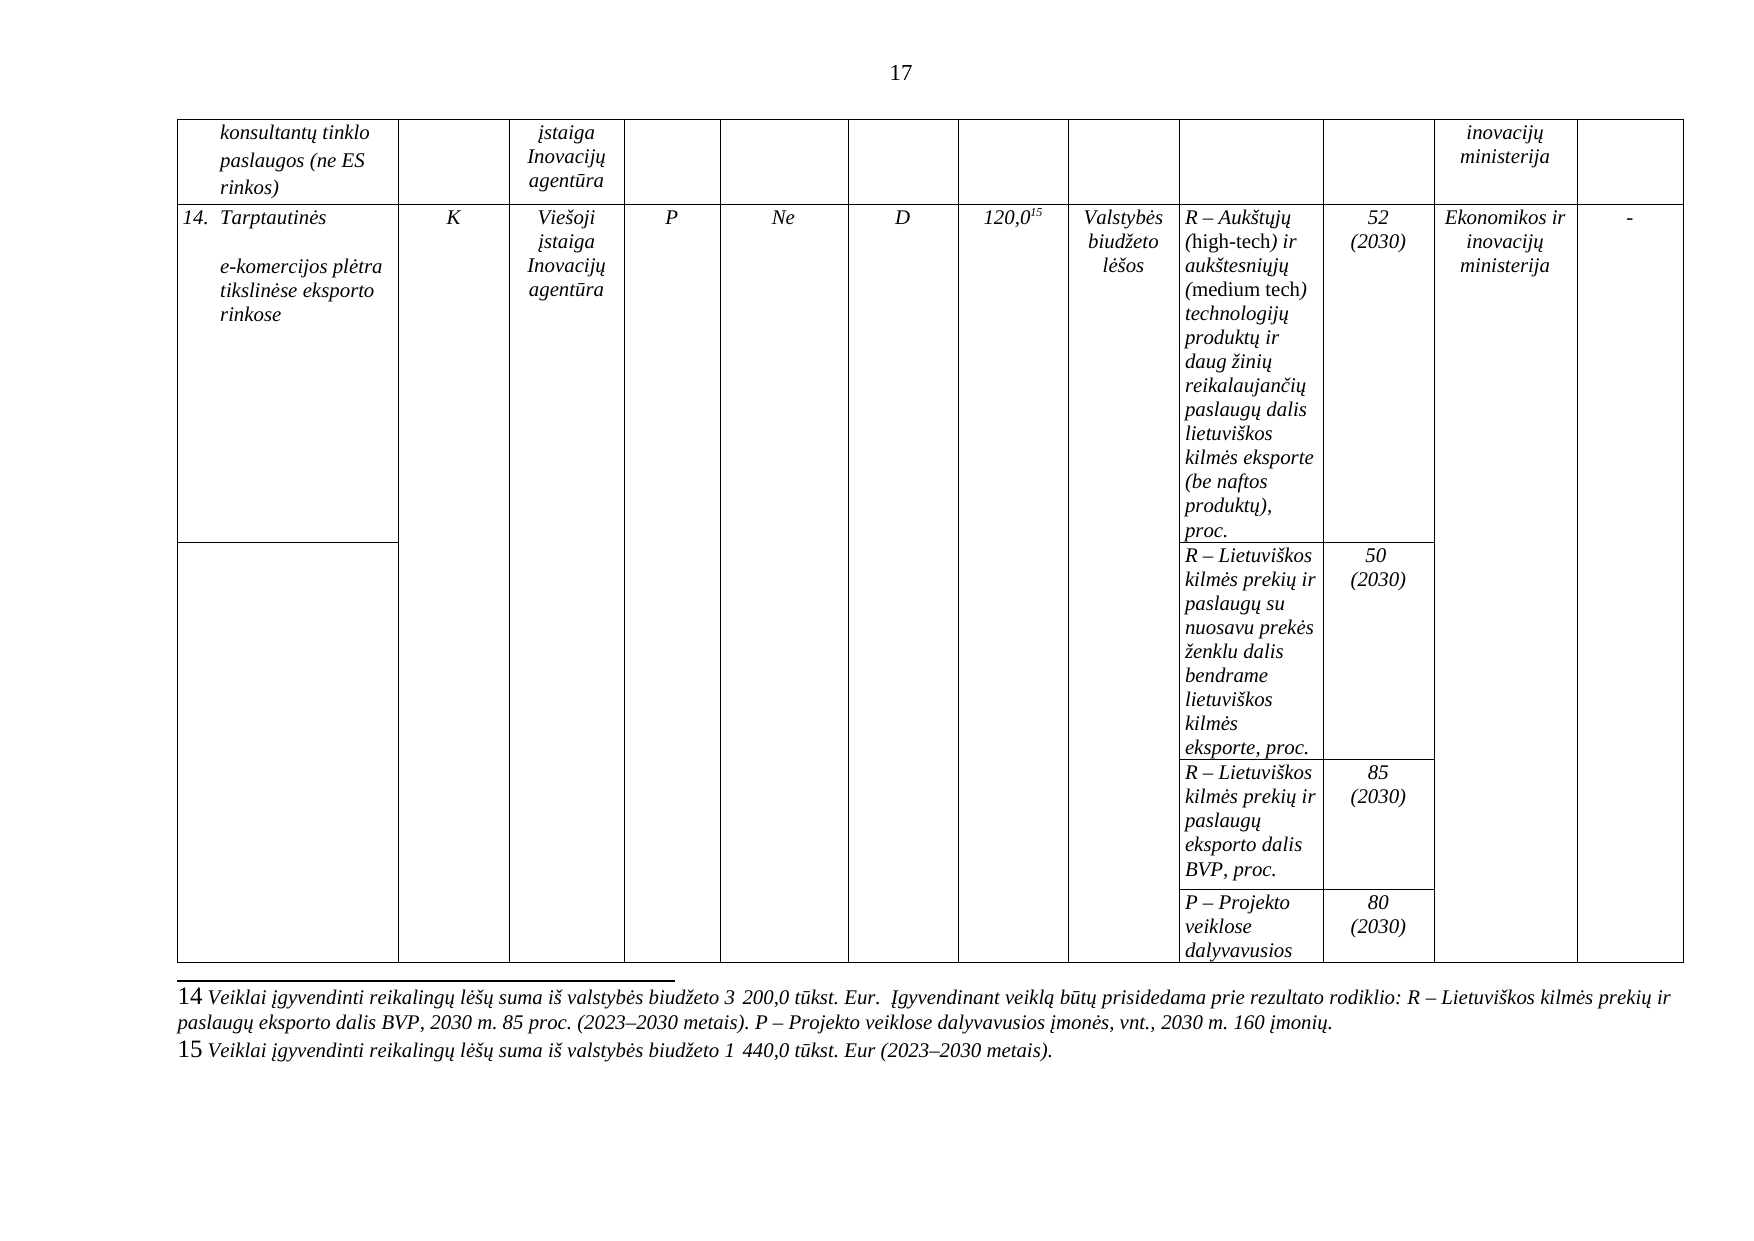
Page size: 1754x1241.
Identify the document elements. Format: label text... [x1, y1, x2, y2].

table_cell 85 (2030) [1324, 760, 1434, 889]
table_cell - [1578, 120, 1683, 204]
table_cell - [1069, 120, 1179, 204]
table_cell 14. Tarptautinės e-komercijos plėtra tikslinėse eksporto rinkose [178, 205, 398, 542]
table_cell 50 (2030) [1324, 543, 1434, 759]
table_cell konsultantų tinklo paslaugos (ne ES rinkos) [178, 120, 398, 204]
table_cell [849, 120, 958, 204]
table_cell [625, 120, 720, 204]
table_cell [178, 543, 398, 962]
table_cell 80 (2030) [1324, 890, 1434, 962]
table_cell P [625, 205, 720, 962]
table_cell R – Aukštųjų (high-tech) ir aukštesniųjų (medium tech) technologijų produktų ir daug žinių reikalaujančių paslaugų dalis lietuviškos kilmės eksporte (be naftos produktų), proc. [1180, 205, 1323, 542]
table_cell K [399, 205, 509, 962]
table_cell - [1578, 205, 1683, 962]
table_cell - [1180, 120, 1323, 204]
table_cell [399, 120, 509, 204]
table_cell 120,0 [959, 205, 1068, 962]
table_cell inovacijų ministerija [1435, 120, 1577, 204]
table_cell - [1324, 120, 1434, 204]
table_cell įstaiga Inovacijų agentūra [510, 120, 624, 204]
table_cell Valstybės biudžeto lėšos [1069, 205, 1179, 962]
table_cell Viešoji įstaiga Inovacijų agentūra [510, 205, 624, 962]
table_cell R – Lietuviškos kilmės prekių ir paslaugų eksporto dalis BVP, proc. [1180, 760, 1323, 889]
table_cell D [849, 205, 958, 962]
table_cell R – Lietuviškos kilmės prekių ir paslaugų su nuosavu prekės ženklu dalis bendrame lietuviškos kilmės eksporte, proc. [1180, 543, 1323, 759]
table_cell 52 (2030) [1324, 205, 1434, 542]
table_cell P – Projekto veiklose dalyvavusios [1180, 890, 1323, 962]
table_cell Ne [721, 205, 848, 962]
table_cell - [959, 120, 1068, 204]
table_cell [721, 120, 848, 204]
table_cell Ekonomikos ir inovacijų ministerija [1435, 205, 1577, 962]
